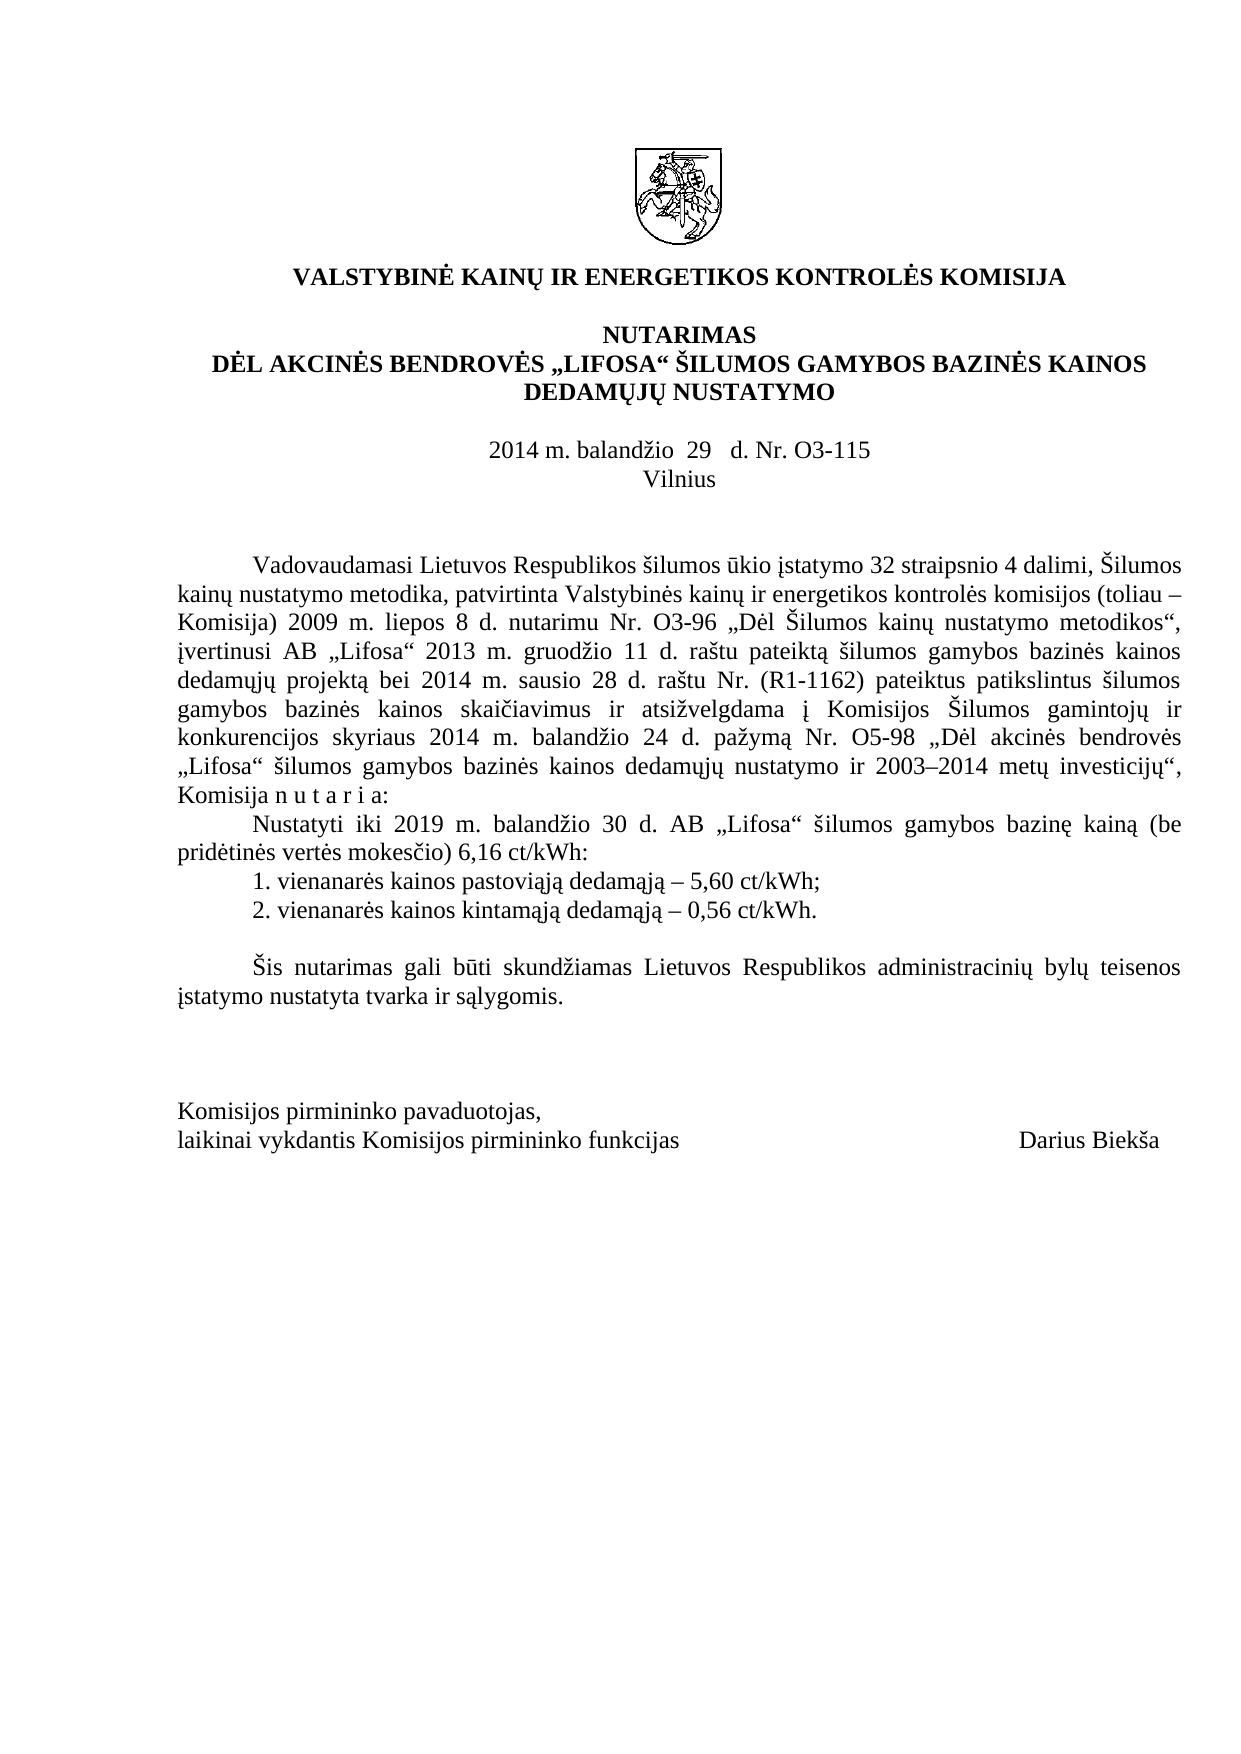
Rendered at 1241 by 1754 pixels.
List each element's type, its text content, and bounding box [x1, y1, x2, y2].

text laikinai vykdantis Komisijos pirmininko funkcijas Darius Biekša [177, 1125, 1182, 1154]
text Nustatyti iki 2019 m. balandžio 30 d. AB „Lifosa“ šilumos gamybos bazinę kainą (be pridėtinės vertės mokesčio) 6,16 ct/kWh: [177, 809, 1182, 866]
text 2. vienanarės kainos kintamąją dedamąją – 0,56 ct/kWh. [177, 895, 1182, 924]
text vALSTYBINĖ KAINŲ IR ENERGETIKOS KONTROLĖS KOMISIJA [177, 262, 1182, 291]
text Vadovaudamasi Lietuvos Respublikos šilumos ūkio įstatymo 32 straipsnio 4 dalimi, Šilumos kainų nustatymo metodika, patvirtinta Valstybinės kainų ir energetikos kontrolės komisijos (toliau – Komisija) 2009 m. liepos 8 d. nutarimu Nr. O3-96 „Dėl Šilumos kainų nustatymo metodikos“, įvertinusi AB „Lifosa“ 2013 m. gruodžio 11 d. raštu pateiktą šilumos gamybos bazinės kainos dedamųjų projektą bei 2014 m. sausio 28 d. raštu Nr. (R1-1162) pateiktus patikslintus šilumos gamybos bazinės kainos skaičiavimus ir atsižvelgdama į Komisijos Šilumos gamintojų ir konkurencijos skyriaus 2014 m. balandžio 24 d. pažymą Nr. O5-98 „Dėl akcinės bendrovės „Lifosa“ šilumos gamybos bazinės kainos dedamųjų nustatymo ir 2003–2014 metų investicijų“, Komisija n u t a r i a: [177, 550, 1182, 809]
text DĖL AKCINĖS BENDROVĖS „lifosa“ šilumos gamybos bazinės KAINos dedamųjų nustatymo [177, 349, 1182, 406]
text Komisijos pirmininko pavaduotojas, [177, 1096, 1182, 1125]
text NUTARIMAS [177, 320, 1182, 349]
text 1. vienanarės kainos pastoviąją dedamąją – 5,60 ct/kWh; [252, 866, 1182, 895]
text 2014 m. balandžio 29 d. Nr. O3-115 [177, 435, 1182, 464]
text Vilnius [177, 464, 1182, 492]
text Šis nutarimas gali būti skundžiamas Lietuvos Respublikos administracinių bylų teisenos įstatymo nustatyta tvarka ir sąlygomis. [177, 952, 1182, 1010]
